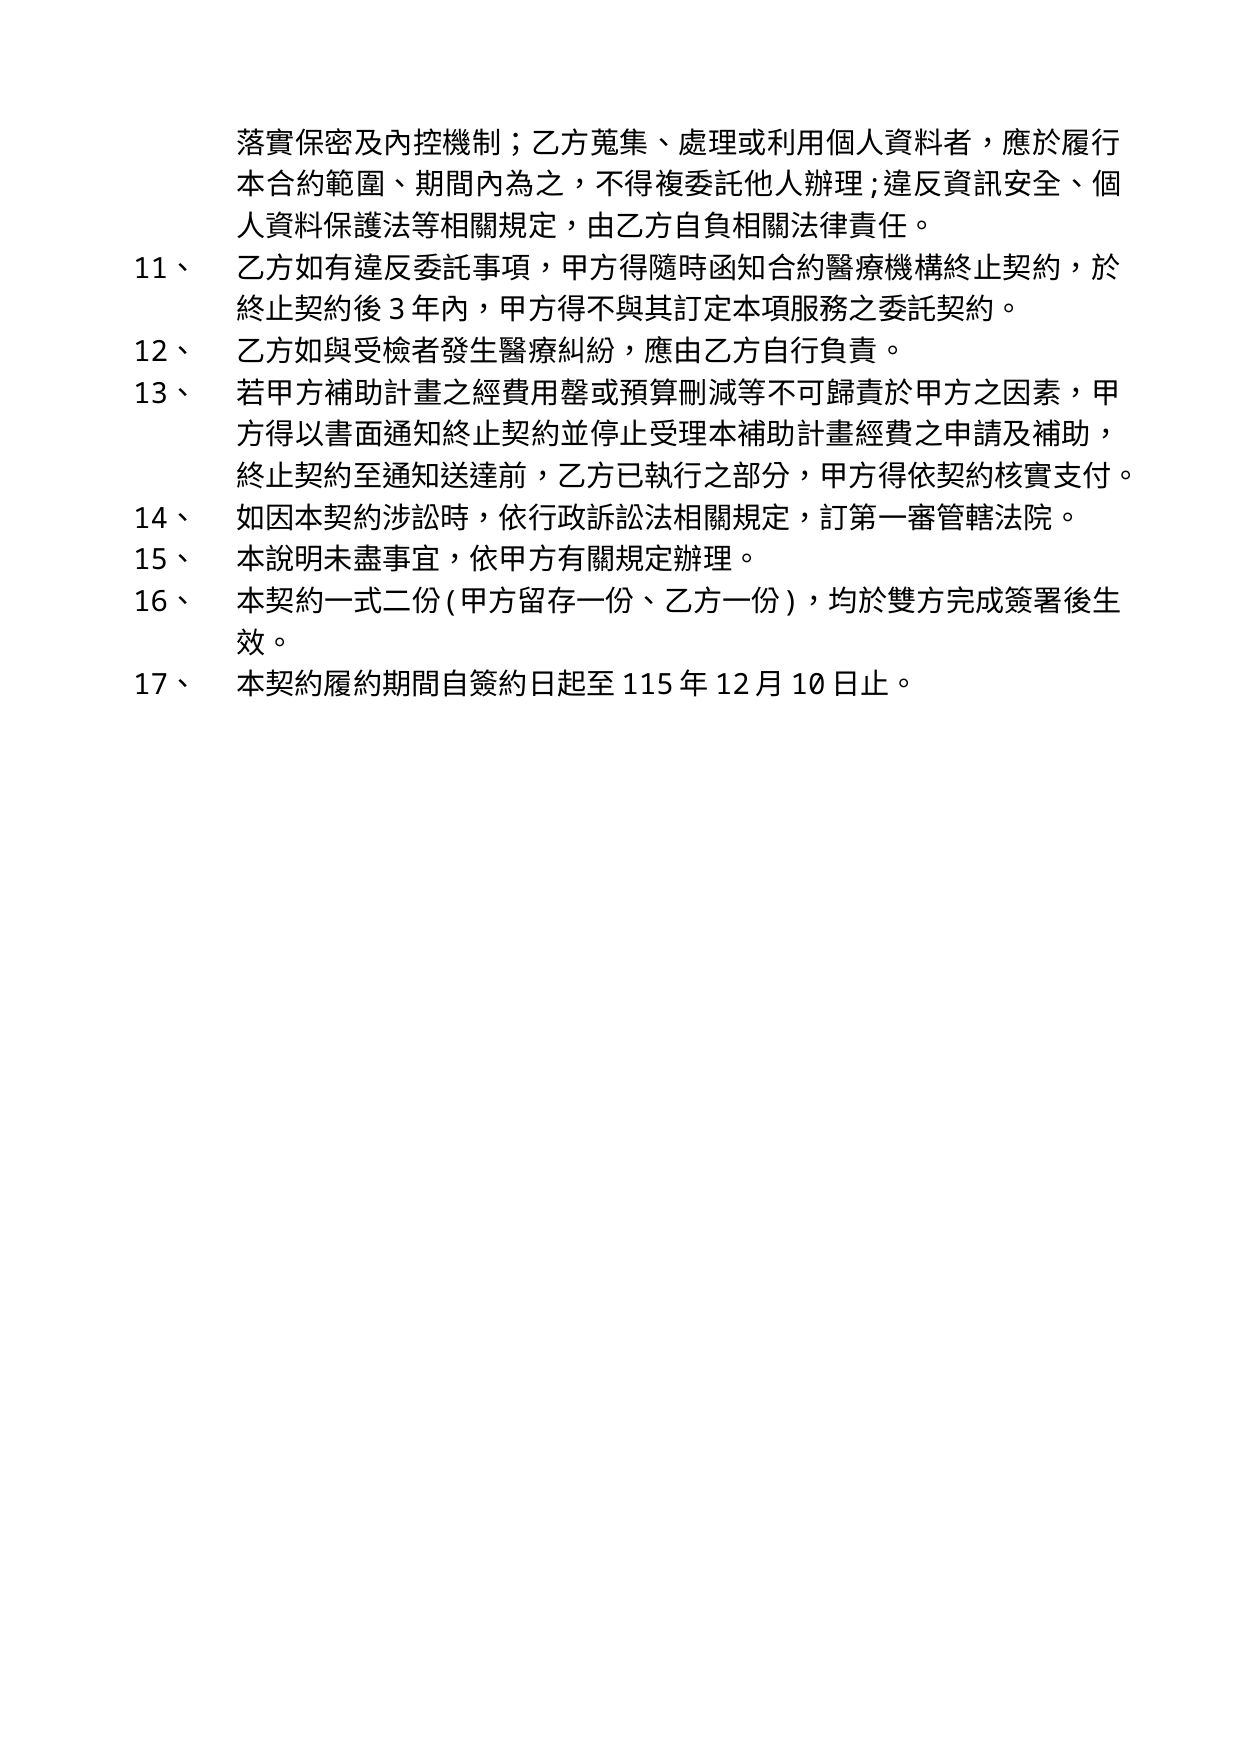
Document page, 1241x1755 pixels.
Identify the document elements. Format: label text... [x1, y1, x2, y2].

list 乙方如與受檢者發生醫療糾紛，應由乙方自行負責。 [133, 328, 1122, 370]
list 本說明未盡事宜，依甲方有關規定辦理。 [133, 536, 1122, 578]
list 本契約履約期間自簽約日起至115年12月10日止。 [133, 661, 1122, 703]
list 乙方如有違反委託事項，甲方得隨時函知合約醫療機構終止契約，於終止契約後3年內，甲方得不與其訂定本項服務之委託契約。 [133, 245, 1122, 328]
list 本契約一式二份(甲方留存一份、乙方一份)，均於雙方完成簽署後生效。 [133, 578, 1122, 661]
list 如因本契約涉訟時，依行政訴訟法相關規定，訂第一審管轄法院。 [133, 495, 1122, 536]
list 落實保密及內控機制；乙方蒐集、處理或利用個人資料者，應於履行本合約範圍、期間內為之，不得複委託他人辦理;違反資訊安全、個人資料保護法等相關規定，由乙方自負相關法律責任。 [162, 120, 1122, 245]
list 若甲方補助計畫之經費用罄或預算刪減等不可歸責於甲方之因素，甲方得以書面通知終止契約並停止受理本補助計畫經費之申請及補助，終止契約至通知送達前，乙方已執行之部分，甲方得依契約核實支付。 [133, 370, 1122, 495]
